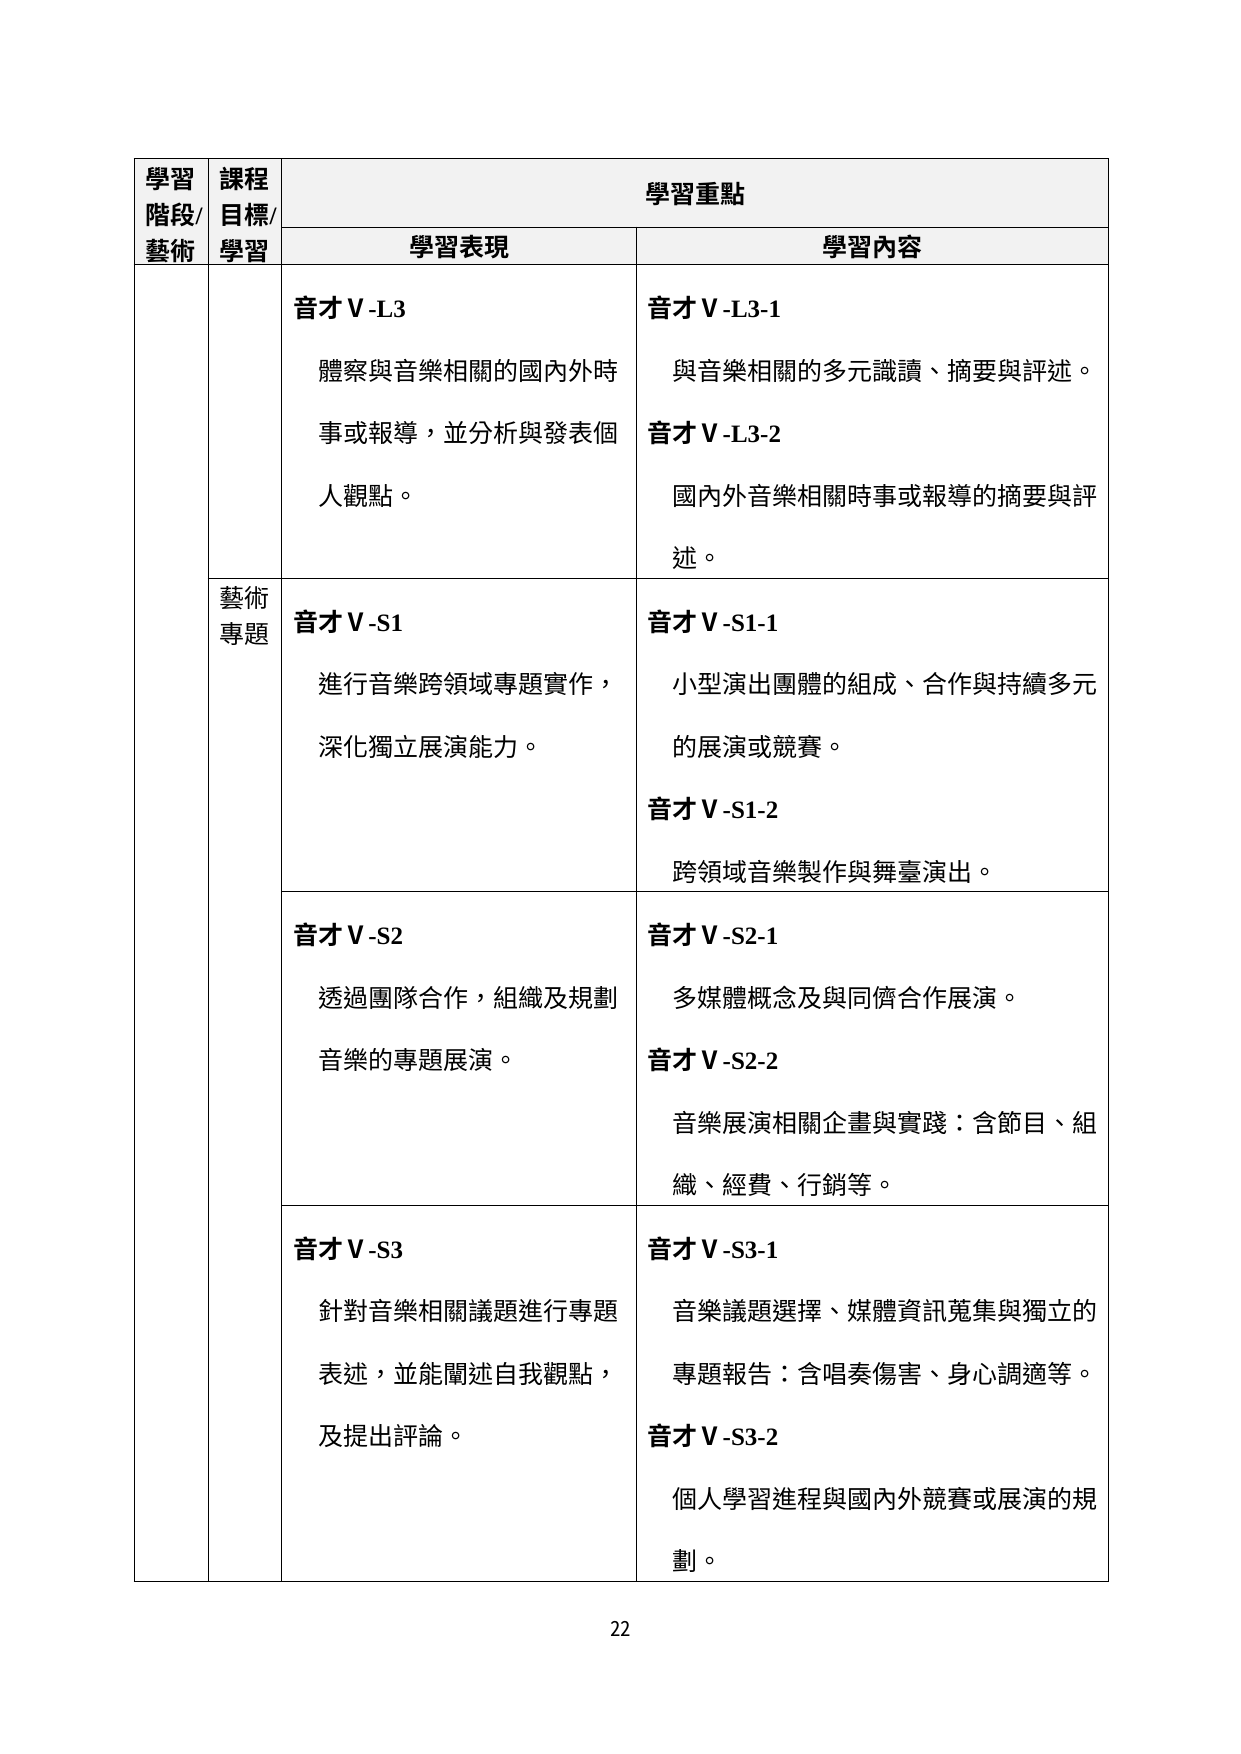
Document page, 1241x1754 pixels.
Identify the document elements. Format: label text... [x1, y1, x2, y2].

table_cell 音才Ⅴ-S3 針對音樂相關議題進行專題表述，並能闡述自我觀點，及提出評論。 [282, 1206, 636, 1581]
table_header 學習重點 [282, 159, 1108, 227]
table_cell 音才Ⅴ-L3-1 與音樂相關的多元識讀、摘要與評述。 音才Ⅴ-L3-2 國內外音樂相關時事或報導的摘要與評述。 [637, 265, 1108, 577]
table_cell 音才Ⅴ-S1-1 小型演出團體的組成、合作與持續多元的展演或競賽。 音才Ⅴ-S1-2 跨領域音樂製作與舞臺演出。 [637, 579, 1108, 891]
table_cell 音才Ⅴ-S3-1 音樂議題選擇、媒體資訊蒐集與獨立的專題報告：含唱奏傷害、身心調適等。 音才Ⅴ-S3-2 個人學習進程與國內外競賽或展演的規劃。 [637, 1206, 1108, 1581]
table_cell 音才Ⅴ-S2-1 多媒體概念及與同儕合作展演。 音才Ⅴ-S2-2 音樂展演相關企畫與實踐：含節目、組織、經費、行銷等。 [637, 892, 1108, 1204]
table_header 課程目標/學習構面 [209, 159, 281, 264]
table_cell [209, 265, 281, 577]
table_header 學習階段/藝術專長 [135, 159, 208, 264]
table_cell 音才Ⅴ-L3 體察與音樂相關的國內外時事或報導，並分析與發表個人觀點。 [282, 265, 636, 577]
table_cell 藝術專題 [209, 579, 281, 1581]
table_cell [135, 265, 208, 1581]
table_cell 音才Ⅴ-S1 進行音樂跨領域專題實作，深化獨立展演能力。 [282, 579, 636, 891]
table_cell 音才Ⅴ-S2 透過團隊合作，組織及規劃音樂的專題展演。 [282, 892, 636, 1204]
table_cell 學習表現 [282, 228, 636, 264]
table_cell 學習內容 [637, 228, 1108, 264]
